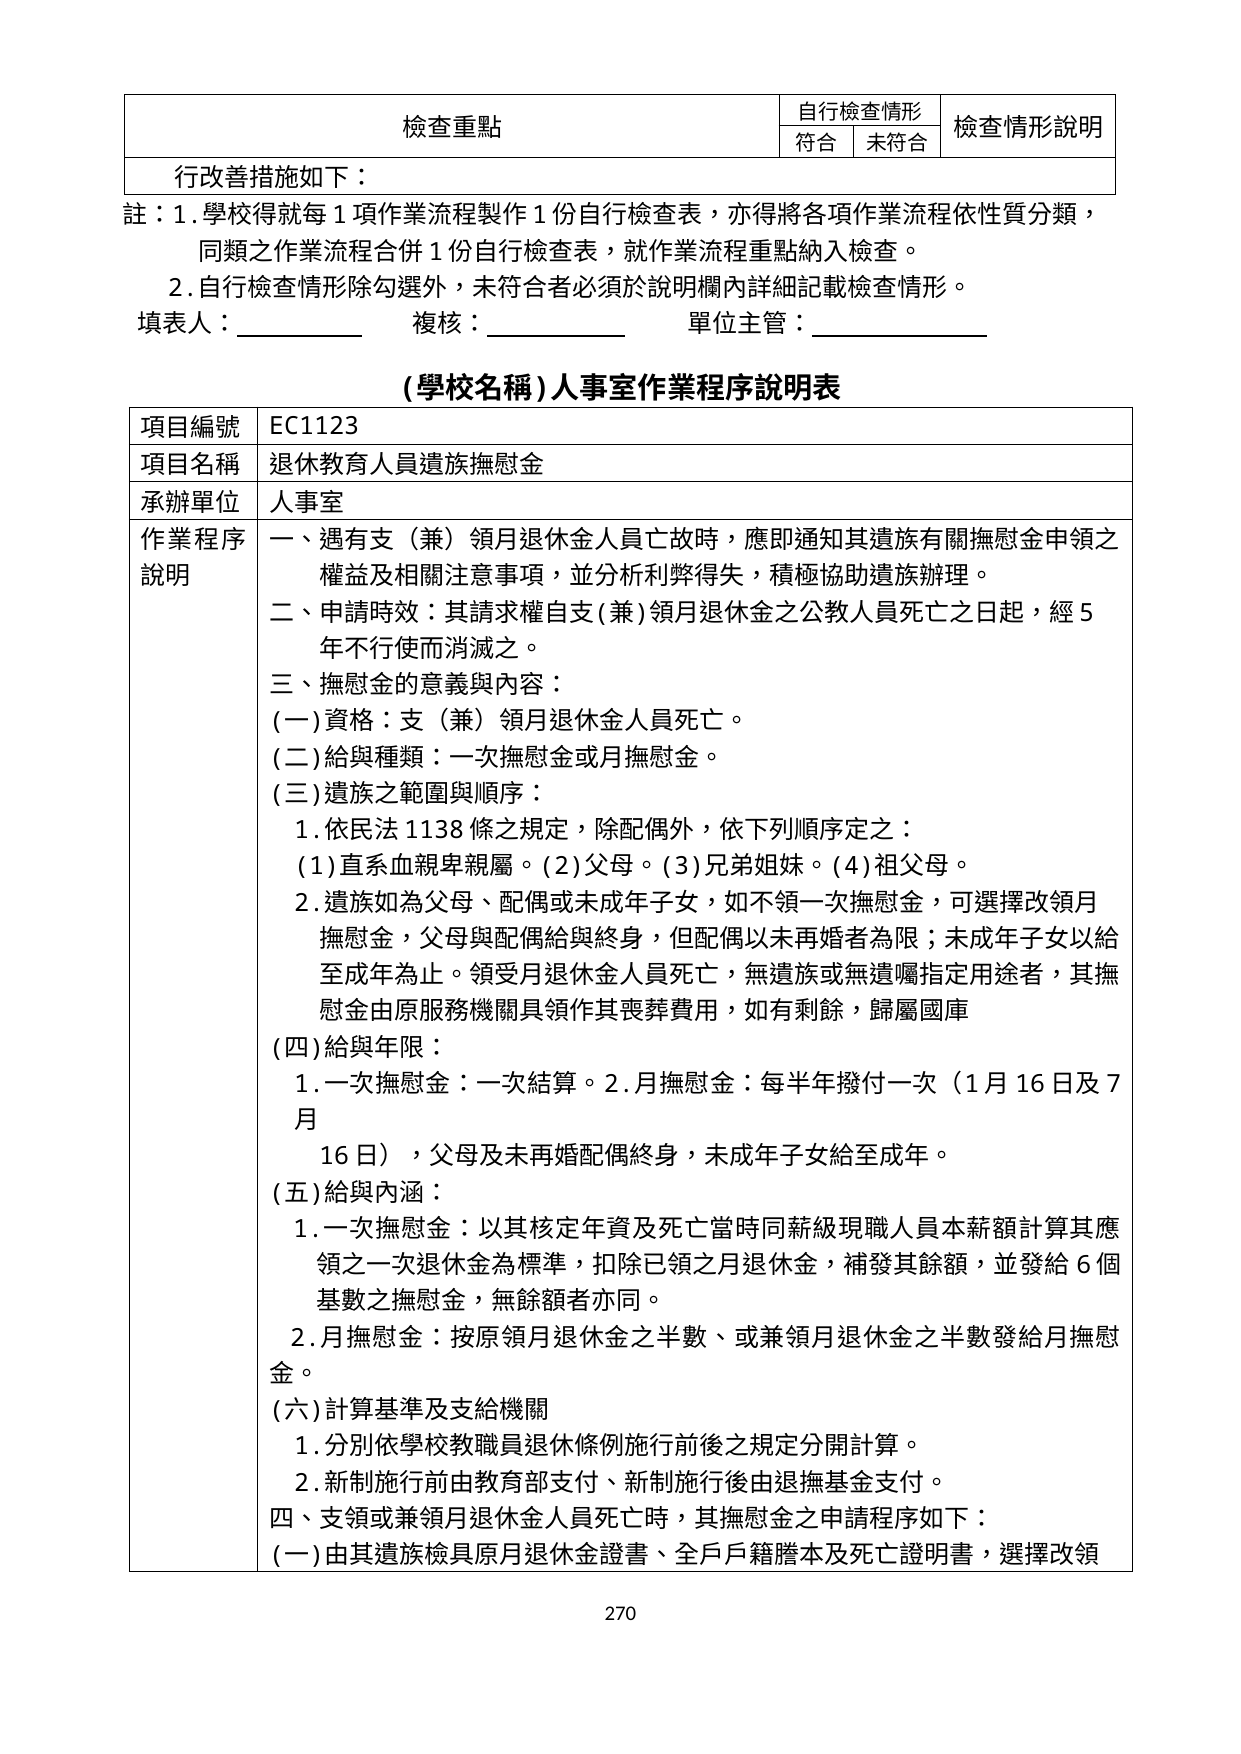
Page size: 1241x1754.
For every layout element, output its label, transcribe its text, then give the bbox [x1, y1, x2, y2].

table_header 項目編號 [130, 408, 257, 444]
table_header 自行檢查情形 [780, 95, 940, 125]
table_cell 退休教育人員遺族撫慰金 [258, 445, 1132, 481]
text (學校名稱)人事室作業程序說明表 [118, 344, 1122, 407]
table_cell 一、遇有支（兼）領月退休金人員亡故時，應即通知其遺族有關撫慰金申領之權益及相關注意事項，並分析利弊得失，積極協助遺族辦理。 二、申請時效：其請求權自支(兼)領月退休金之公教人員死亡之日起，經5年不行使而消滅之。 三、撫慰金的意義與內容： (一)資格：支（兼）領月退休金人員死亡。 (二)給與種類：一次撫慰金或月撫慰金。 (三)遺族之範圍與順序： 1.依民法1138條之規定，除配偶外，依下列順序定之： (1)直系血親卑親屬。(2)父母。(3)兄弟姐妹。(4)祖父母。 2.遺族如為父母、配偶或未成年子女，如不領一次撫慰金，可選擇改領月撫慰金，父母與配偶給與終身，但配偶以未再婚者為限；未成年子女以給至成年為止。領受月退休金人員死亡，無遺族或無遺囑指定用途者，其撫慰金由原服務機關具領作其喪葬費用，如有剩餘，歸屬國庫 (四)給與年限： 1.一次撫慰金：一次結算。2.月撫慰金：每半年撥付一次（1月16日及7月 16日），父母及未再婚配偶終身，未成年子女給至成年。 (五)給與內涵： 1.一次撫慰金：以其核定年資及死亡當時同薪級現職人員本薪額計算其應領之一次退休金為標準，扣除已領之月退休金，補發其餘額，並發給6個基數之撫慰金，無餘額者亦同。 2.月撫慰金：按原領月退休金之半數、或兼領月退休金之半數發給月撫慰金。 (六)計算基準及支給機關 1.分別依學校教職員退休條例施行前後之規定分開計算。 2.新制施行前由教育部支付、新制施行後由退撫基金支付。 四、支領或兼領月退休金人員死亡時，其撫慰金之申請程序如下： (一)由其遺族檢具原月退休金證書、全戶戶籍謄本及死亡證明書，選擇改領 [258, 520, 1132, 1571]
table_cell 人事室 [258, 482, 1132, 518]
table_cell 項目名稱 [130, 445, 257, 481]
table_cell 符合 [780, 126, 853, 157]
table_cell 作業程序說明 [130, 520, 257, 1571]
text 填表人： 複核： 單位主管： [137, 304, 1122, 340]
table_header 檢查情形說明 [941, 95, 1115, 157]
text 註：1.學校得就每1項作業流程製作1份自行檢查表，亦得將各項作業流程依性質分類，同類之作業流程合併1份自行檢查表，就作業流程重點納入檢查。 [122, 195, 1122, 267]
table_cell 承辦單位 [130, 482, 257, 518]
table_cell 行改善措施如下： [125, 158, 1115, 194]
table_header 檢查重點 [125, 95, 779, 157]
text 2.自行檢查情形除勾選外，未符合者必須於說明欄內詳細記載檢查情形。 [118, 267, 1122, 304]
table_header EC1123 [258, 408, 1132, 444]
table_cell 未符合 [854, 126, 940, 157]
